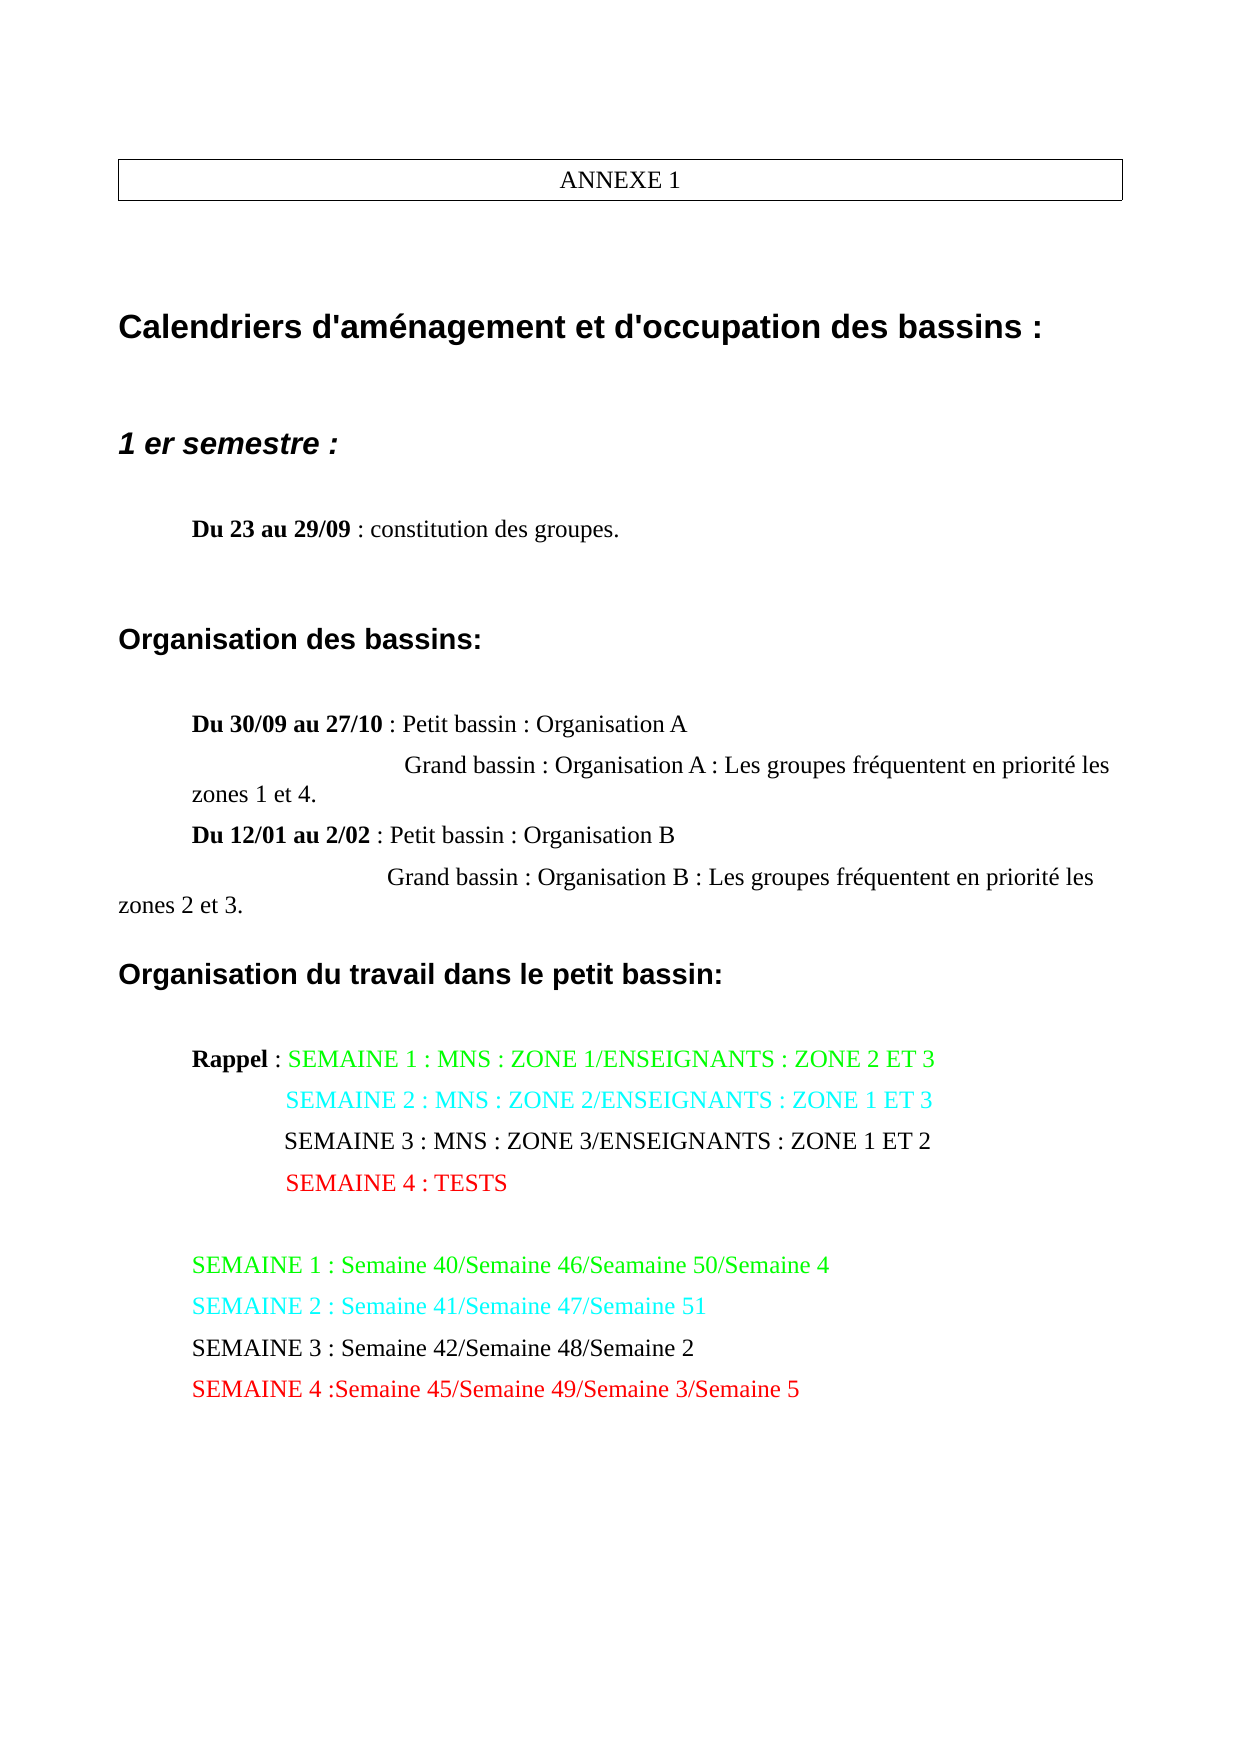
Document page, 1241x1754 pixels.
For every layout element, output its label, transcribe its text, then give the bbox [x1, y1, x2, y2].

text Grand bassin : Organisation A : Les groupes fréquentent en priorité les zones 1 et 4. [192, 750, 1122, 808]
text Du 23 au 29/09 : constitution des groupes. [192, 514, 1122, 543]
list SEMAINE 2 : MNS : ZONE 2/ENSEIGNANTS : ZONE 1 ET 3 [229, 1085, 1122, 1114]
text Grand bassin : Organisation B : Les groupes fréquentent en priorité les zones 2 et 3. [118, 862, 1122, 919]
list SEMAINE 3 : MNS : ZONE 3/ENSEIGNANTS : ZONE 1 ET 2 [265, 1126, 1122, 1155]
text SEMAINE 2 : Semaine 41/Semaine 47/Semaine 51 [192, 1291, 1122, 1320]
table_header ANNEXE 1 [119, 160, 1122, 200]
subtitle Organisation du travail dans le petit bassin: [118, 957, 1122, 990]
text SEMAINE 4 : TESTS [192, 1168, 1122, 1196]
text Rappel : SEMAINE 1 : MNS : ZONE 1/ENSEIGNANTS : ZONE 2 ET 3 [192, 1044, 1122, 1073]
subtitle Organisation des bassins: [118, 622, 1122, 655]
text Du 12/01 au 2/02 : Petit bassin : Organisation B [192, 820, 1122, 849]
text SEMAINE 3 : Semaine 42/Semaine 48/Semaine 2 [192, 1333, 1122, 1361]
text SEMAINE 4 :Semaine 45/Semaine 49/Semaine 3/Semaine 5 [192, 1374, 1122, 1403]
subtitle Calendriers d'aménagement et d'occupation des bassins : [118, 307, 1122, 346]
subtitle 1 er semestre : [118, 425, 1122, 461]
text Du 30/09 au 27/10 : Petit bassin : Organisation A [192, 709, 1122, 738]
text SEMAINE 1 : Semaine 40/Semaine 46/Seamaine 50/Semaine 4 [192, 1250, 1122, 1279]
